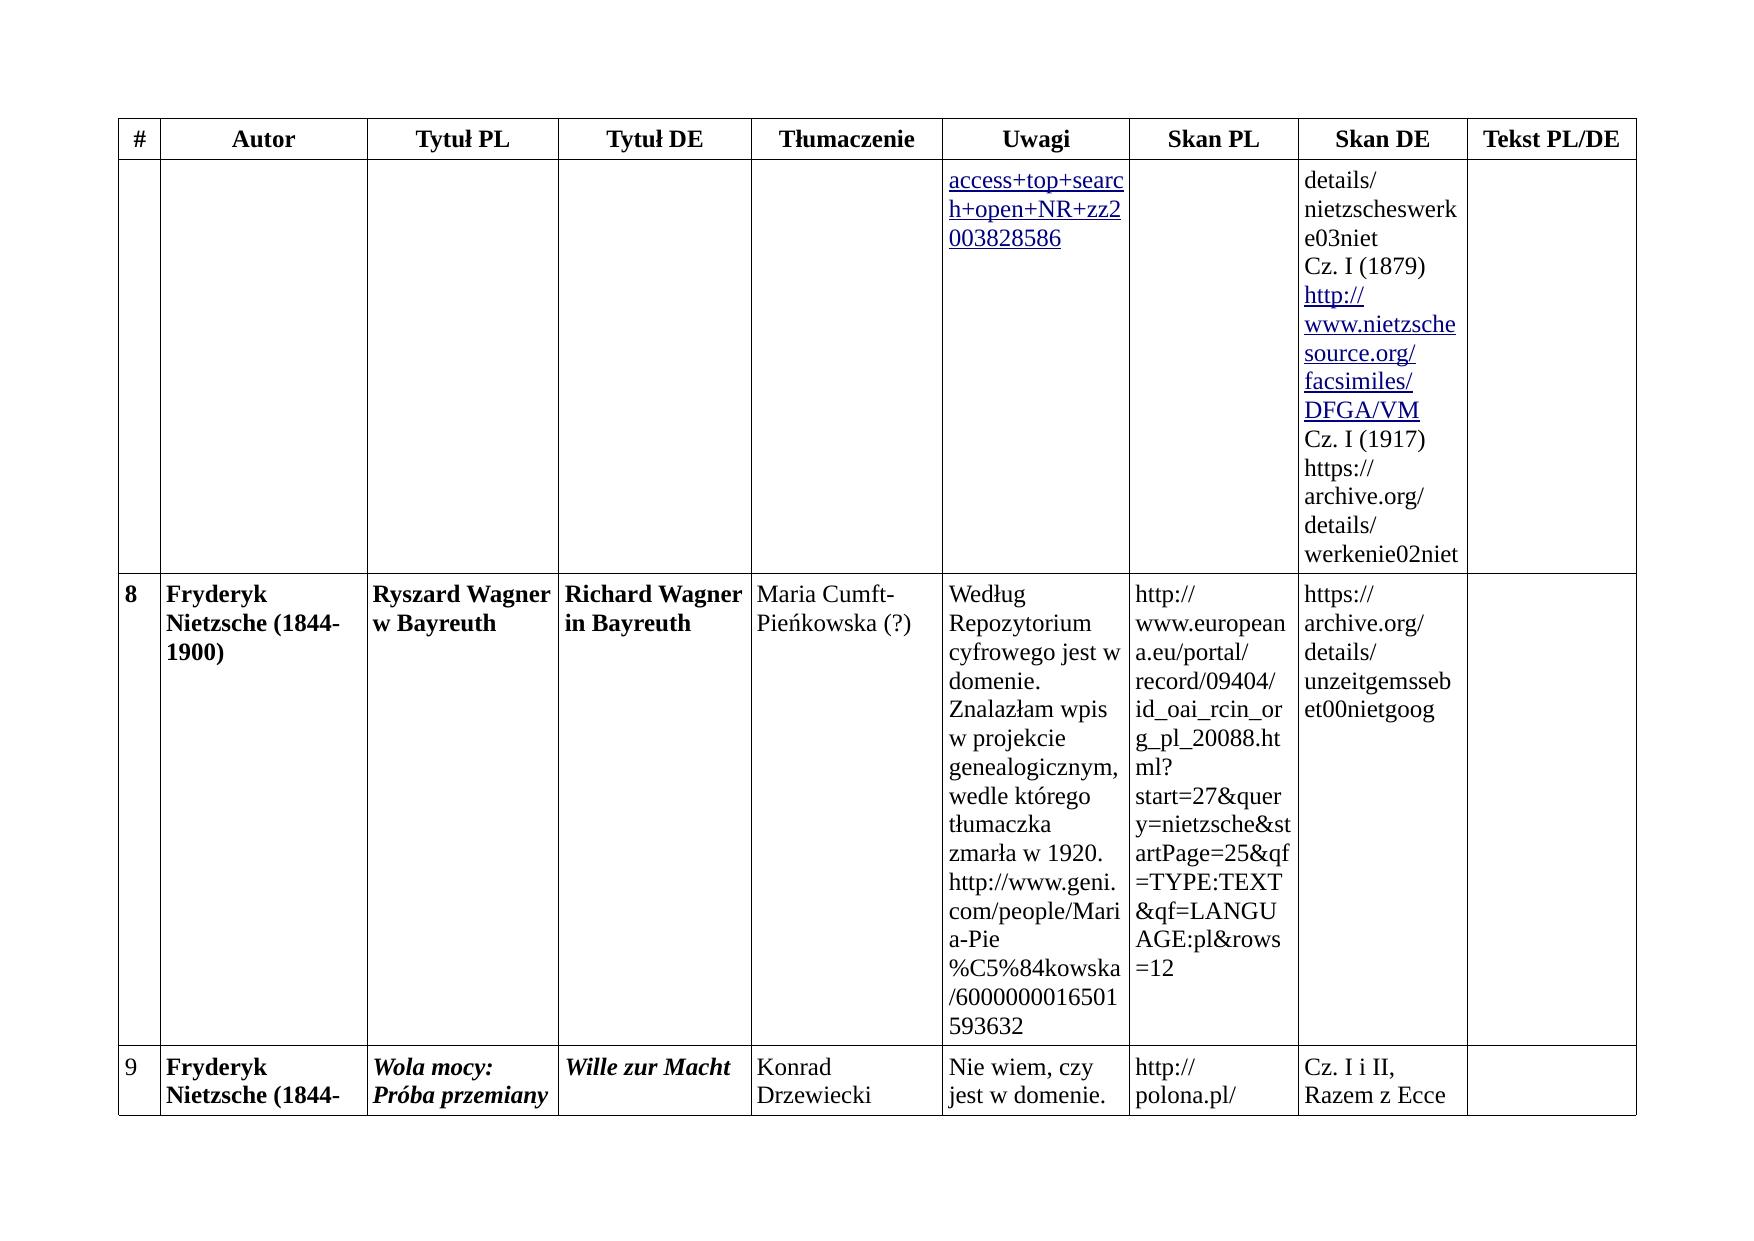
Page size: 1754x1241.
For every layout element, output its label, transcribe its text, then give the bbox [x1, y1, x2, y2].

table_header Tłumaczenie [752, 119, 942, 159]
table_cell [752, 160, 942, 573]
table_header Tekst PL/DE [1468, 119, 1636, 159]
table_cell [1130, 160, 1298, 573]
table_cell [1468, 160, 1636, 573]
table_cell details/nietzscheswerke03niet Cz. I (1879) http://www.nietzschesource.org/facsimiles/DFGA/VM Cz. I (1917) https://archive.org/details/werkenie02niet [1299, 160, 1467, 573]
table_cell Konrad Drzewiecki [752, 1046, 942, 1115]
table_cell Maria Cumft-Pieńkowska (?) [752, 574, 942, 1045]
table_header Skan PL [1130, 119, 1298, 159]
table_header Tytuł DE [559, 119, 751, 159]
table_cell Richard Wagner in Bayreuth [559, 574, 751, 1045]
table_cell http://www.europeana.eu/portal/record/09404/id_oai_rcin_org_pl_20088.html?start=27&query=nietzsche&startPage=25&qf=TYPE:TEXT&qf=LANGUAGE:pl&rows=12 [1130, 574, 1298, 1045]
table_cell http://polona.pl/ [1130, 1046, 1298, 1115]
table_cell [559, 160, 751, 573]
table_cell [161, 160, 367, 573]
table_cell Cz. I i II, Razem z Ecce [1299, 1046, 1467, 1115]
table_header # [119, 119, 160, 159]
table_cell Wille zur Macht [559, 1046, 751, 1115]
table_cell 9 [119, 1046, 160, 1115]
table_cell access+top+search+open+NR+zz2003828586 [943, 160, 1129, 573]
table_cell [368, 160, 558, 573]
table_cell [1468, 574, 1636, 1045]
table_cell https://archive.org/details/unzeitgemssebet00nietgoog [1299, 574, 1467, 1045]
table_cell [1468, 1046, 1636, 1115]
table_cell Według Repozytorium cyfrowego jest w domenie. Znalazłam wpis w projekcie genealogicznym, wedle którego tłumaczka zmarła w 1920. http://www.geni.com/people/Maria-Pie%C5%84kowska/6000000016501593632 [943, 574, 1129, 1045]
table_cell Fryderyk Nietzsche (1844-1900) [161, 574, 367, 1045]
table_header Autor [161, 119, 367, 159]
table_header Uwagi [943, 119, 1129, 159]
table_header Skan DE [1299, 119, 1467, 159]
table_cell Wola mocy: Próba przemiany [368, 1046, 558, 1115]
table_cell Nie wiem, czy jest w domenie. [943, 1046, 1129, 1115]
table_header Tytuł PL [368, 119, 558, 159]
table_cell [119, 160, 160, 573]
table_cell Fryderyk Nietzsche (1844- [161, 1046, 367, 1115]
table_cell Ryszard Wagner w Bayreuth [368, 574, 558, 1045]
table_cell 8 [119, 574, 160, 1045]
